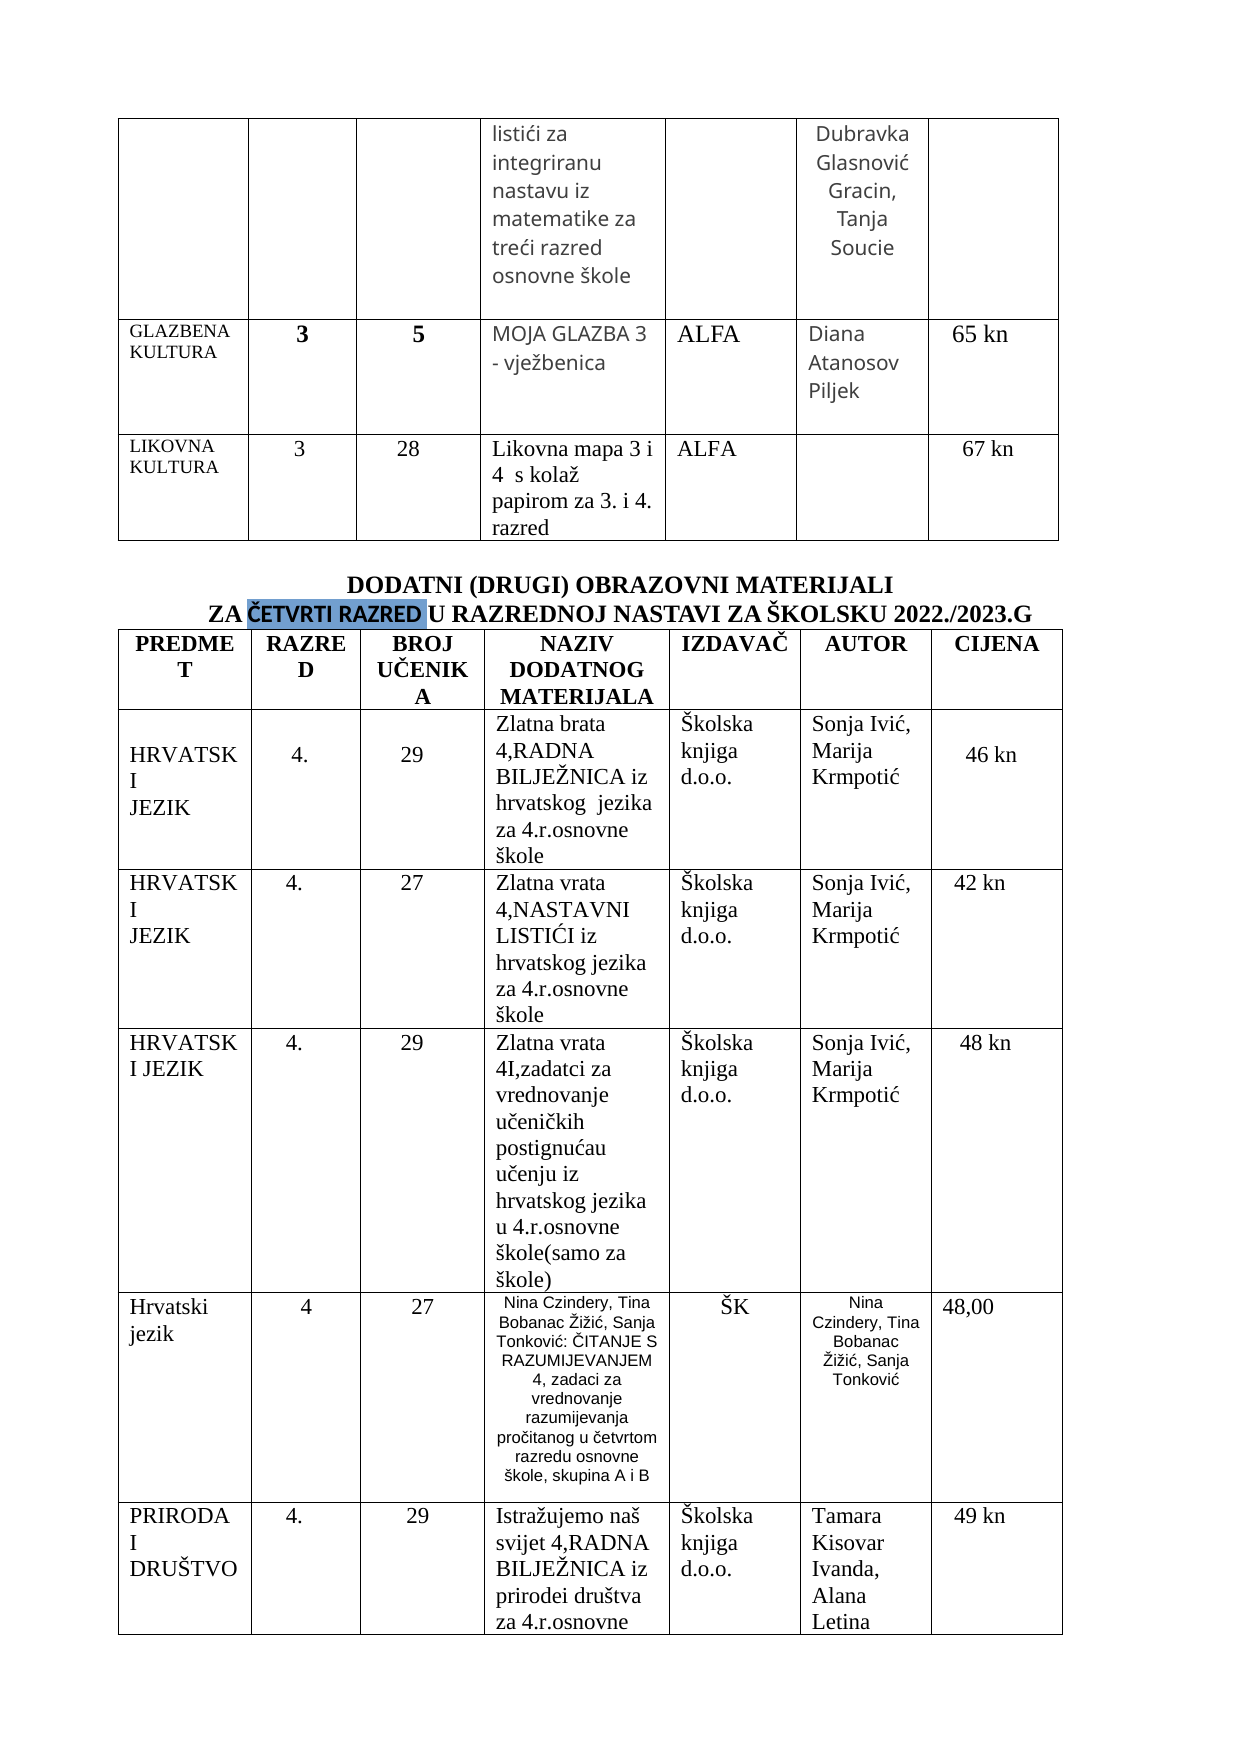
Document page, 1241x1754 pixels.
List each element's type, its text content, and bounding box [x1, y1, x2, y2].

table_cell Dubravka Glasnović Gracin, Tanja Soucie [797, 119, 928, 318]
table_header CIJENA [932, 630, 1062, 709]
table_cell 29 [361, 1029, 484, 1292]
table_cell 4. [252, 1503, 360, 1634]
table_cell Zlatna brata 4,RADNA BILJEŽNICA iz hrvatskog jezika za 4.r.osnovne škole [485, 710, 669, 868]
table_cell 46 kn [932, 710, 1062, 868]
table_cell 3 [249, 320, 356, 434]
table_cell MOJA GLAZBA 3 - vježbenica [481, 320, 665, 434]
table_cell Školska knjiga d.o.o. [670, 870, 800, 1028]
table_cell HRVATSKI JEZIK [119, 710, 251, 868]
table_cell ALFA [666, 435, 796, 540]
table_cell 48,00 [932, 1293, 1062, 1502]
table_cell 4. [252, 870, 360, 1028]
table_cell [666, 119, 796, 318]
table_cell Zlatna vrata 4I,zadatci za vrednovanje učeničkih postignućau učenju iz hrvatskog jezika u 4.r.osnovne škole(samo za škole) [485, 1029, 669, 1292]
table_header NAZIV DODATNOG MATERIJALA [485, 630, 669, 709]
table_cell ŠK [670, 1293, 800, 1502]
table_cell Školska knjiga d.o.o. [670, 1503, 800, 1634]
table_cell Nina Czindery, Tina Bobanac Žižić, Sanja Tonković [801, 1293, 931, 1502]
table_cell Diana Atanosov Piljek [797, 320, 928, 434]
table_cell Istražujemo naš svijet 4,RADNA BILJEŽNICA iz prirodei društva za 4.r.osnovne [485, 1503, 669, 1634]
table_cell 4. [252, 1029, 360, 1292]
table_cell 27 [361, 1293, 484, 1502]
table_cell - listići za integriranu nastavu iz matematike za treći razred osnovne škole [481, 119, 665, 318]
table_header BROJ UČENIKA [361, 630, 484, 709]
table_cell HRVATSKI JEZIK [119, 1029, 251, 1292]
table_cell 48 kn [932, 1029, 1062, 1292]
table_cell HRVATSKI JEZIK [119, 870, 251, 1028]
table_cell PRIRODA I DRUŠTVO [119, 1503, 251, 1634]
table_header IZDAVAČ [670, 630, 800, 709]
table_cell 5 [357, 320, 480, 434]
table_cell [249, 119, 356, 318]
table_cell Sonja Ivić, Marija Krmpotić [801, 870, 931, 1028]
table_cell [357, 119, 480, 318]
table_cell 42 kn [932, 870, 1062, 1028]
table_header PREDMET [119, 630, 251, 709]
table_cell [797, 435, 928, 540]
table_cell 65 kn [929, 320, 1058, 434]
table_cell Nina Czindery, Tina Bobanac Žižić, Sanja Tonković: ČITANJE S RAZUMIJEVANJEM 4, zadaci za vrednovanje razumijevanja pročitanog u četvrtom razredu osnovne škole, skupina A i B [485, 1293, 669, 1502]
table_cell 3 [249, 435, 356, 540]
table_cell GLAZBENA KULTURA [119, 320, 248, 434]
table_header AUTOR [801, 630, 931, 709]
table_cell 4 [252, 1293, 360, 1502]
table_cell Školska knjiga d.o.o. [670, 1029, 800, 1292]
table_cell 27 [361, 870, 484, 1028]
table_cell Hrvatski jezik [119, 1293, 251, 1502]
table_cell [929, 119, 1058, 318]
text ZA ČETVRTI RAZRED U RAZREDNOJ NASTAVI ZA ŠKOLSKU 2022./2023.G [118, 599, 1122, 629]
text DODATNI (DRUGI) OBRAZOVNI MATERIJALI [118, 570, 1122, 599]
table_cell Likovna mapa 3 i 4 s kolaž papirom za 3. i 4. razred [481, 435, 665, 540]
table_cell Sonja Ivić, Marija Krmpotić [801, 1029, 931, 1292]
table_cell Školska knjiga d.o.o. [670, 710, 800, 868]
table_cell LIKOVNA KULTURA [119, 435, 248, 540]
table_cell Tamara Kisovar Ivanda, Alana Letina [801, 1503, 931, 1634]
table_cell 29 [361, 710, 484, 868]
table_cell 4. [252, 710, 360, 868]
table_cell 28 [357, 435, 480, 540]
table_cell 49 kn [932, 1503, 1062, 1634]
table_cell 29 [361, 1503, 484, 1634]
table_cell Zlatna vrata 4,NASTAVNI LISTIĆI iz hrvatskog jezika za 4.r.osnovne škole [485, 870, 669, 1028]
table_cell [119, 119, 248, 318]
table_cell 67 kn [929, 435, 1058, 540]
table_cell Sonja Ivić, Marija Krmpotić [801, 710, 931, 868]
table_header RAZRED [252, 630, 360, 709]
table_cell ALFA [666, 320, 796, 434]
